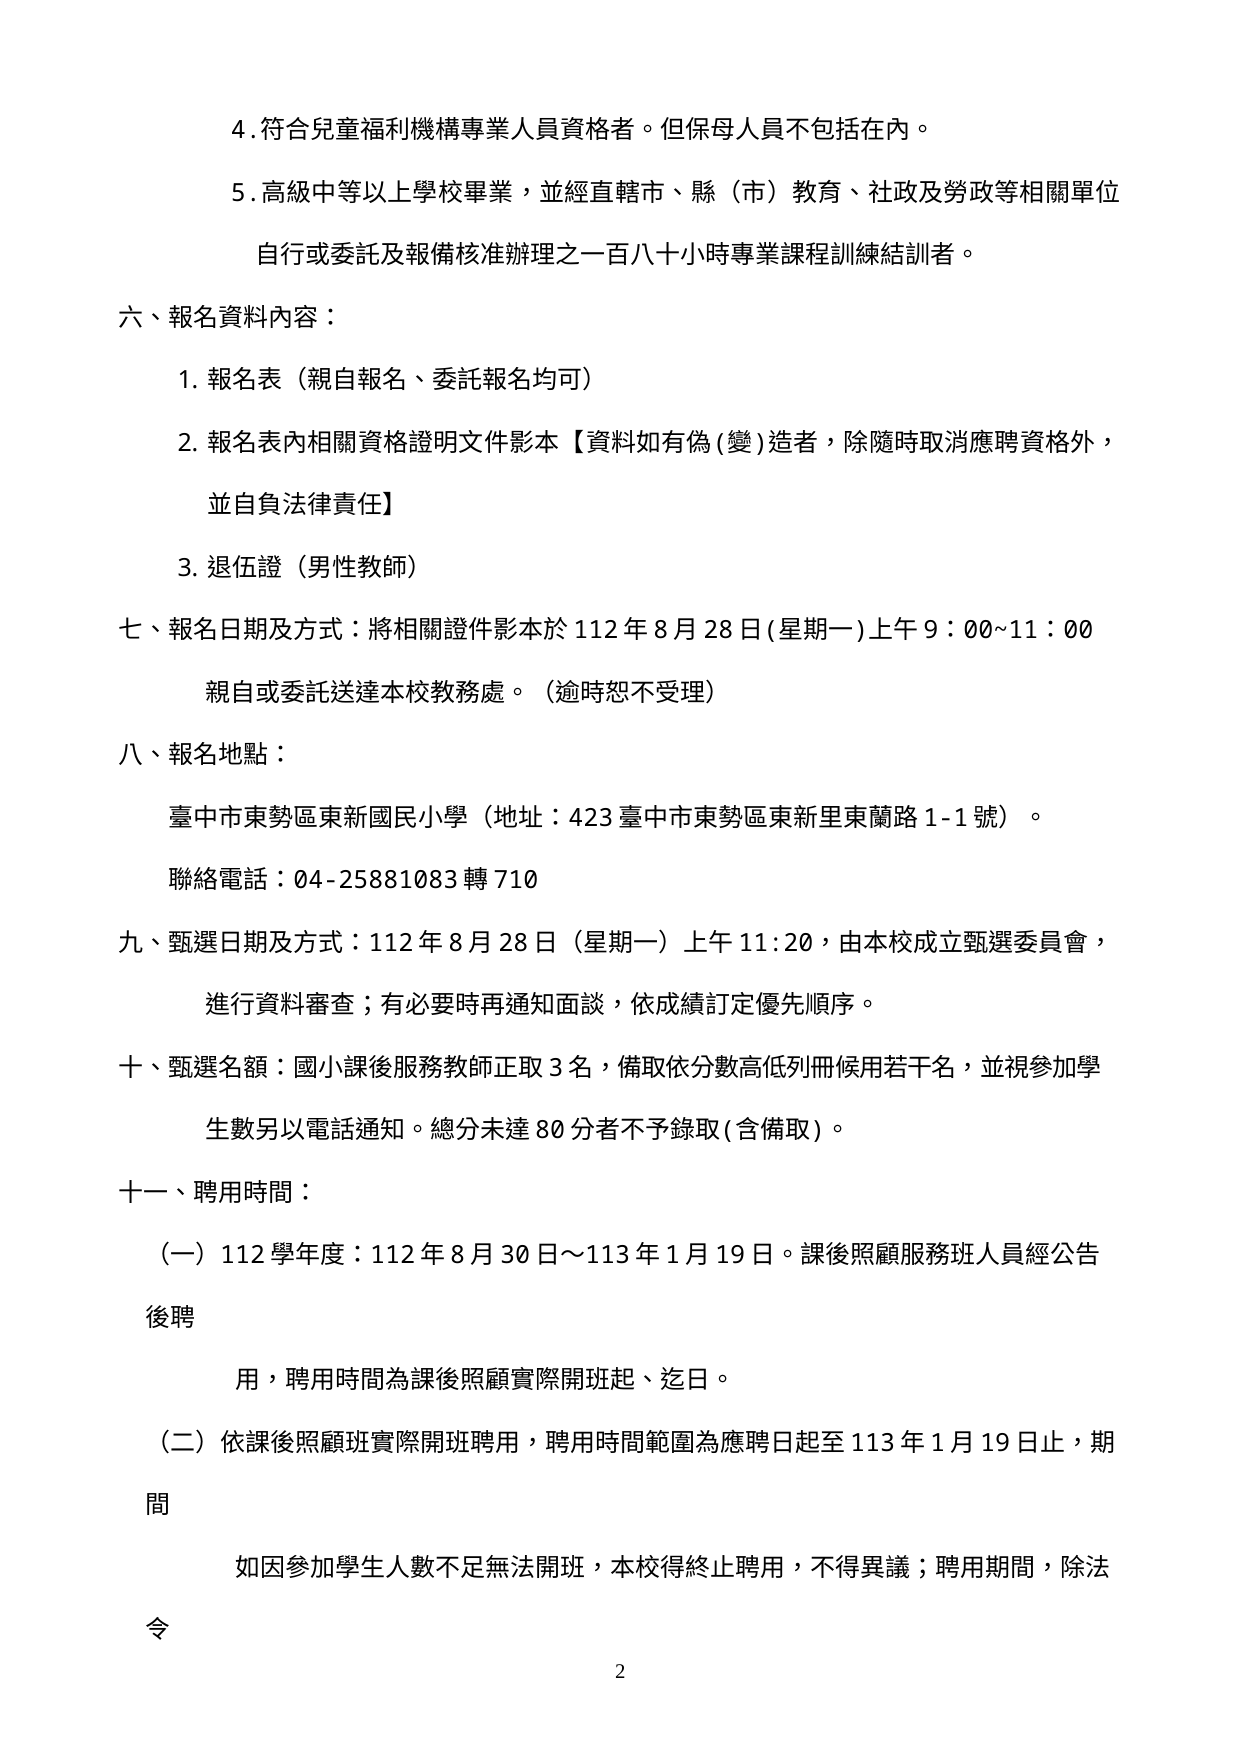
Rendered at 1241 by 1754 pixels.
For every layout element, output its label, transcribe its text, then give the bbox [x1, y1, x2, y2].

text 九、甄選日期及方式：112年8月28日（星期一）上午11:20，由本校成立甄選委員會，進行資料審查；有必要時再通知面談，依成績訂定優先順序。 [118, 898, 1122, 1023]
text 臺中市東勢區東新國民小學（地址：423臺中市東勢區東新里東蘭路1-1號）。 [168, 773, 1122, 836]
text 5.高級中等以上學校畢業，並經直轄市、縣（市）教育、社政及勞政等相關單位自行或委託及報備核准辦理之一百八十小時專業課程訓練結訓者。 [231, 148, 1122, 273]
text 八、報名地點： [118, 711, 1122, 773]
text （二）依課後照顧班實際開班聘用，聘用時間範圍為應聘日起至113年1月19日止，期間 [145, 1398, 1122, 1523]
list 報名表（親自報名、委託報名均可） [177, 336, 1122, 398]
text 六、報名資料內容： [118, 273, 1122, 336]
text 七、報名日期及方式：將相關證件影本於112年8月28日(星期一)上午9：00~11：00親自或委託送達本校教務處。（逾時恕不受理） [118, 586, 1122, 711]
text 如因參加學生人數不足無法開班，本校得終止聘用，不得異議；聘用期間，除法令 [145, 1523, 1122, 1648]
list 報名表內相關資格證明文件影本【資料如有偽(變)造者，除隨時取消應聘資格外，並自負法律責任】 [177, 398, 1122, 523]
text 聯絡電話：04-25881083轉710 [168, 836, 1122, 898]
text 用，聘用時間為課後照顧實際開班起、迄日。 [145, 1336, 1122, 1398]
text 4.符合兒童福利機構專業人員資格者。但保母人員不包括在內。 [118, 86, 1122, 148]
text 十、甄選名額：國小課後服務教師正取3名，備取依分數高低列冊候用若干名，並視參加學生數另以電話通知。總分未達80分者不予錄取(含備取)。 [118, 1023, 1122, 1148]
text （一）112學年度：112年8月30日～113年1月19日。課後照顧服務班人員經公告後聘 [145, 1211, 1122, 1336]
text 十一、聘用時間： [118, 1148, 1122, 1211]
list 退伍證（男性教師） [177, 523, 1122, 586]
